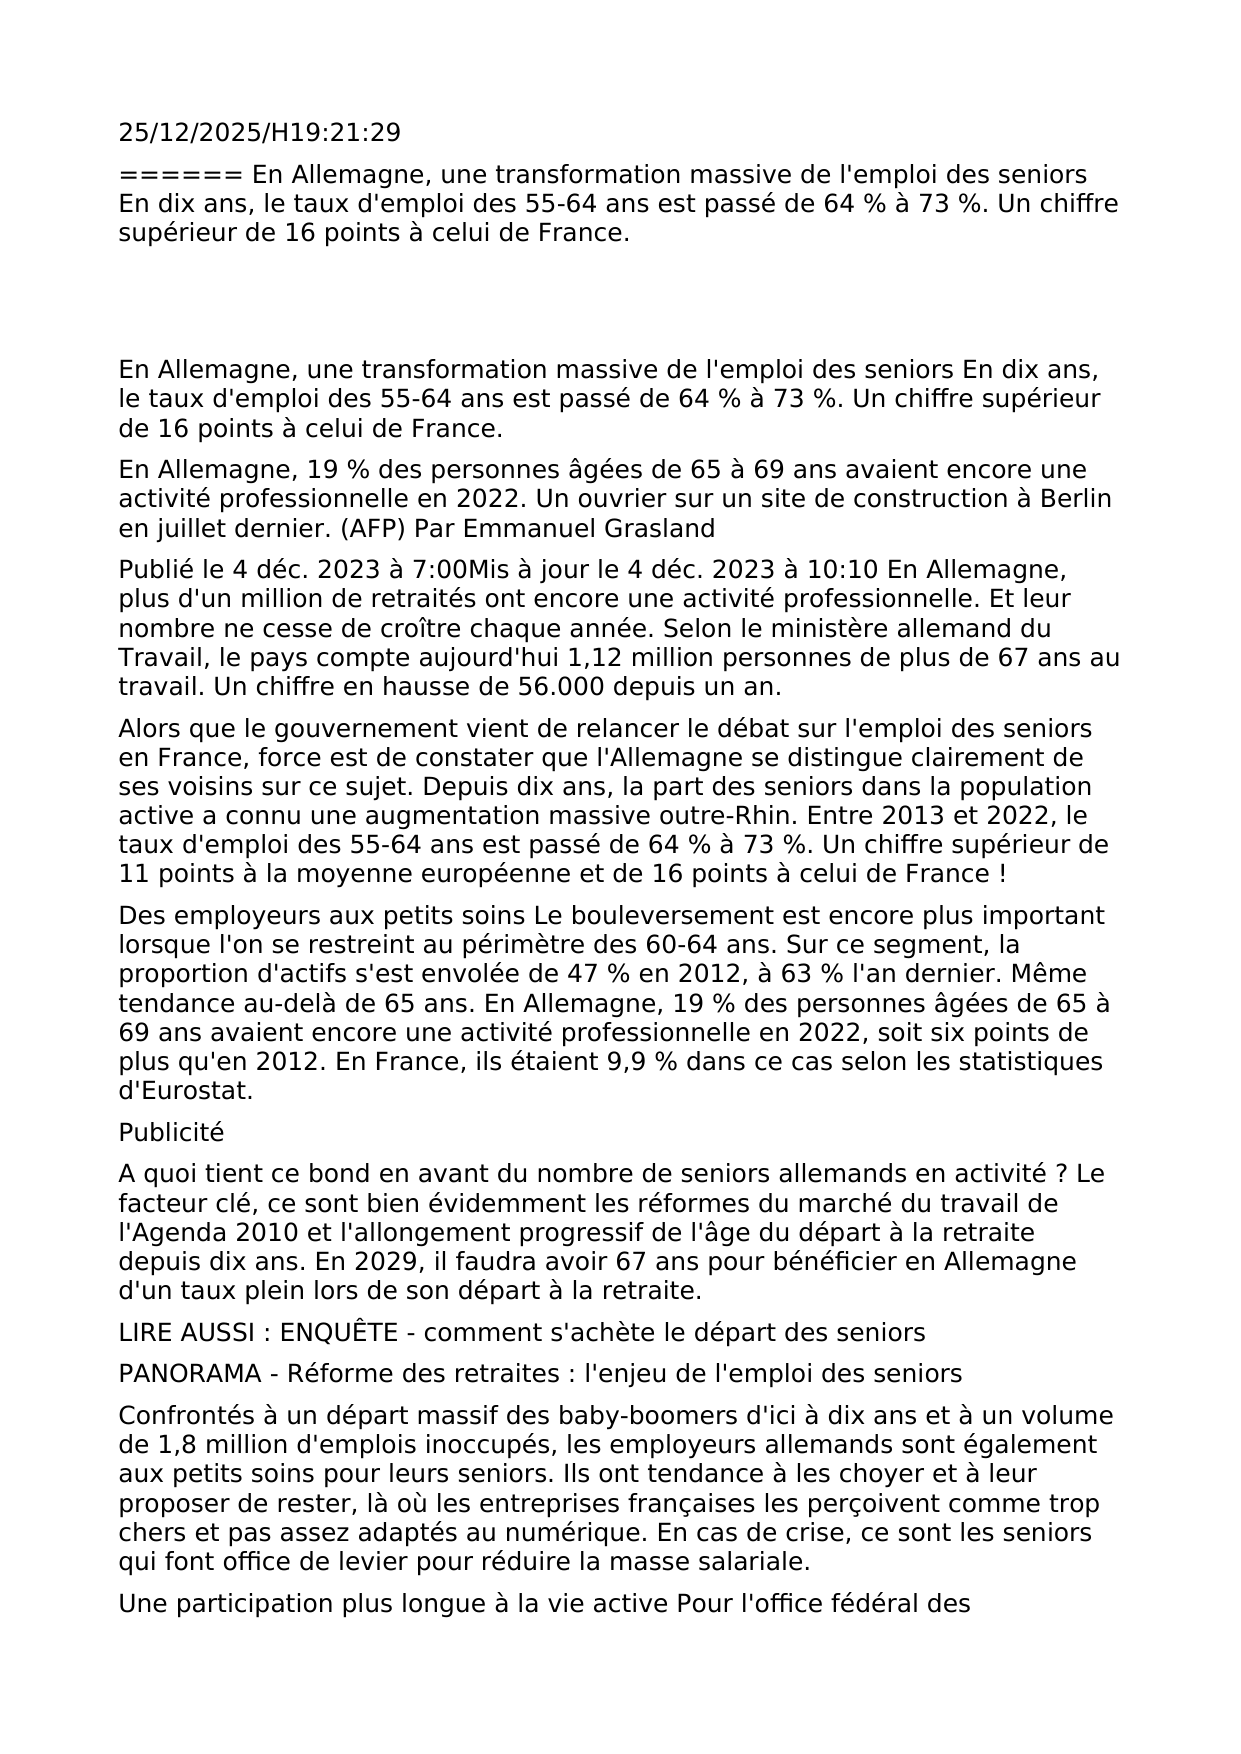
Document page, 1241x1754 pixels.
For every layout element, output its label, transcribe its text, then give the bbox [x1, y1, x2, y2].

text A quoi tient ce bond en avant du nombre de seniors allemands en activité ? Le facteur clé, ce sont bien évidemment les réformes du marché du travail de l'Agenda 2010 et l'allongement progressif de l'âge du départ à la retraite depuis dix ans. En 2029, il faudra avoir 67 ans pour bénéficier en Allemagne d'un taux plein lors de son départ à la retraite. [118, 1160, 1122, 1306]
text LIRE AUSSI : ENQUÊTE - comment s'achète le départ des seniors [118, 1318, 1122, 1347]
text Des employeurs aux petits soins Le bouleversement est encore plus important lorsque l'on se restreint au périmètre des 60-64 ans. Sur ce segment, la proportion d'actifs s'est envolée de 47 % en 2012, à 63 % l'an dernier. Même tendance au-delà de 65 ans. En Allemagne, 19 % des personnes âgées de 65 à 69 ans avaient encore une activité professionnelle en 2022, soit six points de plus qu'en 2012. En France, ils étaient 9,9 % dans ce cas selon les statistiques d'Eurostat. [118, 901, 1122, 1106]
text 25/12/2025/H19:21:29 [118, 118, 1122, 147]
text Publié le 4 déc. 2023 à 7:00Mis à jour le 4 déc. 2023 à 10:10 En Allemagne, plus d'un million de retraités ont encore une activité professionnelle. Et leur nombre ne cesse de croître chaque année. Selon le ministère allemand du Travail, le pays compte aujourd'hui 1,12 million personnes de plus de 67 ans au travail. Un chiffre en hausse de 56.000 depuis un an. [118, 556, 1122, 701]
text Alors que le gouvernement vient de relancer le débat sur l'emploi des seniors en France, force est de constater que l'Allemagne se distingue clairement de ses voisins sur ce sujet. Depuis dix ans, la part des seniors dans la population active a connu une augmentation massive outre-Rhin. Entre 2013 et 2022, le taux d'emploi des 55-64 ans est passé de 64 % à 73 %. Un chiffre supérieur de 11 points à la moyenne européenne et de 16 points à celui de France ! [118, 714, 1122, 889]
text En Allemagne, 19 % des personnes âgées de 65 à 69 ans avaient encore une activité professionnelle en 2022. Un ouvrier sur un site de construction à Berlin en juillet dernier. (AFP) Par Emmanuel Grasland [118, 456, 1122, 543]
text Publicité [118, 1118, 1122, 1147]
text PANORAMA - R﻿éforme des retraites : l'enjeu de l'emploi des seniors [118, 1360, 1122, 1389]
text En Allemagne, une transformation massive de l'emploi des seniors En dix ans, le taux d'emploi des 55-64 ans est passé de 64 % à 73 %. Un chiffre supérieur de 16 points à celui de France. [118, 356, 1122, 443]
text ====== En Allemagne, une transformation massive de l'emploi des seniors En dix ans, le taux d'emploi des 55-64 ans est passé de 64 % à 73 %. Un chiffre supérieur de 16 points à celui de France. [118, 160, 1122, 247]
text Une participation plus longue à la vie active Pour l'office fédéral des [118, 1589, 1122, 1618]
text Confrontés à un départ massif des baby-boomers d'ici à dix ans et à un volume de 1,8 million d'emplois inoccupés, les employeurs allemands sont également aux petits soins pour leurs seniors. Ils ont tendance à les choyer et à leur proposer de rester, là où les entreprises françaises les perçoivent comme trop chers et pas assez adaptés au numérique. En cas de crise, ce sont les seniors qui font office de levier pour réduire la masse salariale. [118, 1401, 1122, 1576]
